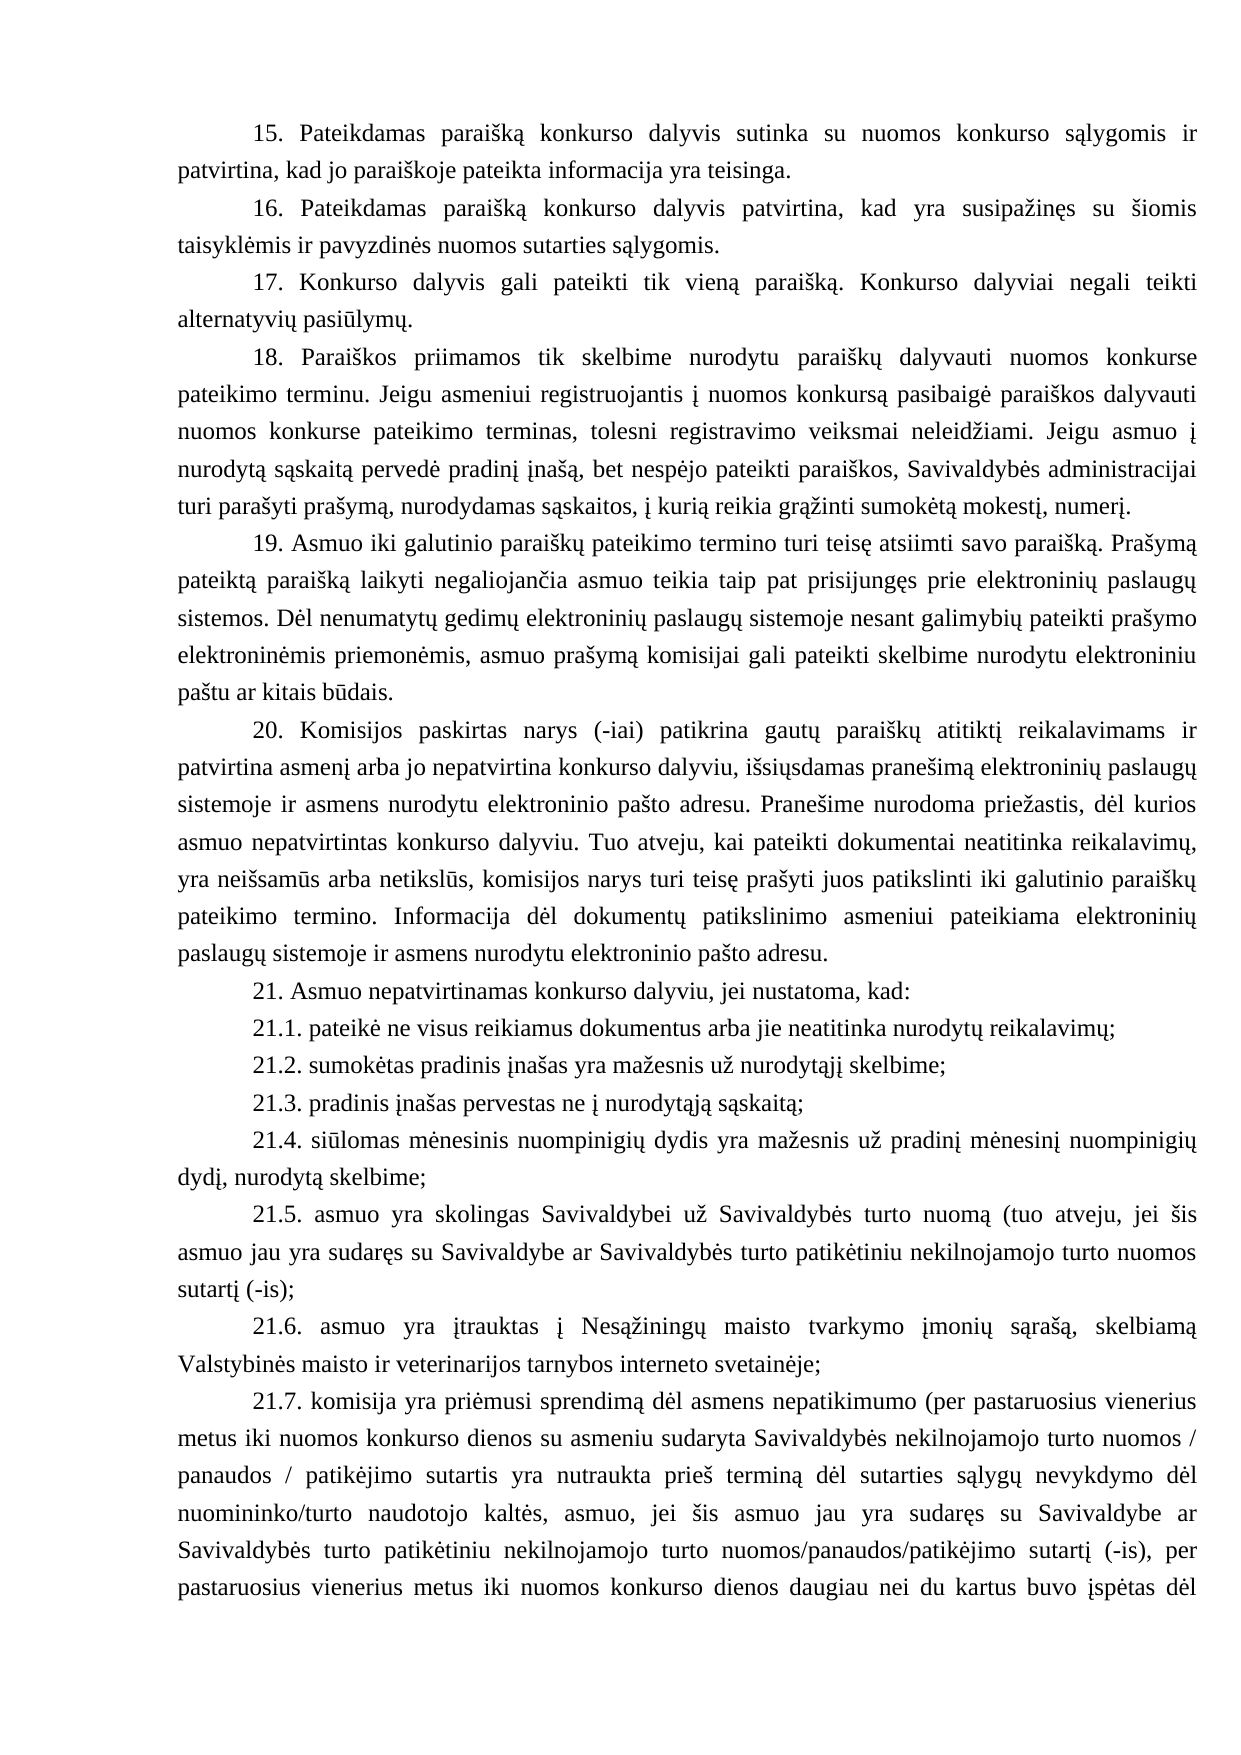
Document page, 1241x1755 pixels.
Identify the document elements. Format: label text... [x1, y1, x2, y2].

text 17. Konkurso dalyvis gali pateikti tik vieną paraišką. Konkurso dalyviai negali teikti alternatyvių pasiūlymų. [177, 267, 1198, 333]
text 21.7. komisija yra priėmusi sprendimą dėl asmens nepatikimumo (per pastaruosius vienerius metus iki nuomos konkurso dienos su asmeniu sudaryta Savivaldybės nekilnojamojo turto nuomos / panaudos / patikėjimo sutartis yra nutraukta prieš terminą dėl sutarties sąlygų nevykdymo dėl nuomininko/turto naudotojo kaltės, asmuo, jei šis asmuo jau yra sudaręs su Savivaldybe ar Savivaldybės turto patikėtiniu nekilnojamojo turto nuomos/panaudos/patikėjimo sutartį (-is), per pastaruosius vienerius metus iki nuomos konkurso dienos daugiau nei du kartus buvo įspėtas dėl [177, 1386, 1198, 1601]
text 21.4. siūlomas mėnesinis nuompinigių dydis yra mažesnis už pradinį mėnesinį nuompinigių dydį, nurodytą skelbime; [177, 1125, 1198, 1191]
text 21.6. asmuo yra įtrauktas į Nesąžiningų maisto tvarkymo įmonių sąrašą, skelbiamą Valstybinės maisto ir veterinarijos tarnybos interneto svetainėje; [177, 1311, 1198, 1377]
text 21.3. pradinis įnašas pervestas ne į nurodytąją sąskaitą; [177, 1088, 1198, 1116]
text 21. Asmuo nepatvirtinamas konkurso dalyviu, jei nustatoma, kad: [177, 976, 1198, 1004]
text 21.1. pateikė ne visus reikiamus dokumentus arba jie neatitinka nurodytų reikalavimų; [177, 1013, 1198, 1042]
text 21.5. asmuo yra skolingas Savivaldybei už Savivaldybės turto nuomą (tuo atveju, jei šis asmuo jau yra sudaręs su Savivaldybe ar Savivaldybės turto patikėtiniu nekilnojamojo turto nuomos sutartį (-is); [177, 1199, 1198, 1303]
text 18. Paraiškos priimamos tik skelbime nurodytu paraiškų dalyvauti nuomos konkurse pateikimo terminu. Jeigu asmeniui registruojantis į nuomos konkursą pasibaigė paraiškos dalyvauti nuomos konkurse pateikimo terminas, tolesni registravimo veiksmai neleidžiami. Jeigu asmuo į nurodytą sąskaitą pervedė pradinį įnašą, bet nespėjo pateikti paraiškos, Savivaldybės administracijai turi parašyti prašymą, nurodydamas sąskaitos, į kurią reikia grąžinti sumokėtą mokestį, numerį. [177, 342, 1198, 520]
text 16. Pateikdamas paraišką konkurso dalyvis patvirtina, kad yra susipažinęs su šiomis taisyklėmis ir pavyzdinės nuomos sutarties sąlygomis. [177, 193, 1198, 259]
text 21.2. sumokėtas pradinis įnašas yra mažesnis už nurodytąjį skelbime; [177, 1050, 1198, 1079]
text 19. Asmuo iki galutinio paraiškų pateikimo termino turi teisę atsiimti savo paraišką. Prašymą pateiktą paraišką laikyti negaliojančia asmuo teikia taip pat prisijungęs prie elektroninių paslaugų sistemos. Dėl nenumatytų gedimų elektroninių paslaugų sistemoje nesant galimybių pateikti prašymo elektroninėmis priemonėmis, asmuo prašymą komisijai gali pateikti skelbime nurodytu elektroniniu paštu ar kitais būdais. [177, 528, 1198, 706]
text 20. Komisijos paskirtas narys (-iai) patikrina gautų paraiškų atitiktį reikalavimams ir patvirtina asmenį arba jo nepatvirtina konkurso dalyviu, išsiųsdamas pranešimą elektroninių paslaugų sistemoje ir asmens nurodytu elektroninio pašto adresu. Pranešime nurodoma priežastis, dėl kurios asmuo nepatvirtintas konkurso dalyviu. Tuo atveju, kai pateikti dokumentai neatitinka reikalavimų, yra neišsamūs arba netikslūs, komisijos narys turi teisę prašyti juos patikslinti iki galutinio paraiškų pateikimo termino. Informacija dėl dokumentų patikslinimo asmeniui pateikiama elektroninių paslaugų sistemoje ir asmens nurodytu elektroninio pašto adresu. [177, 715, 1198, 967]
text 15. Pateikdamas paraišką konkurso dalyvis sutinka su nuomos konkurso sąlygomis ir patvirtina, kad jo paraiškoje pateikta informacija yra teisinga. [177, 118, 1198, 184]
